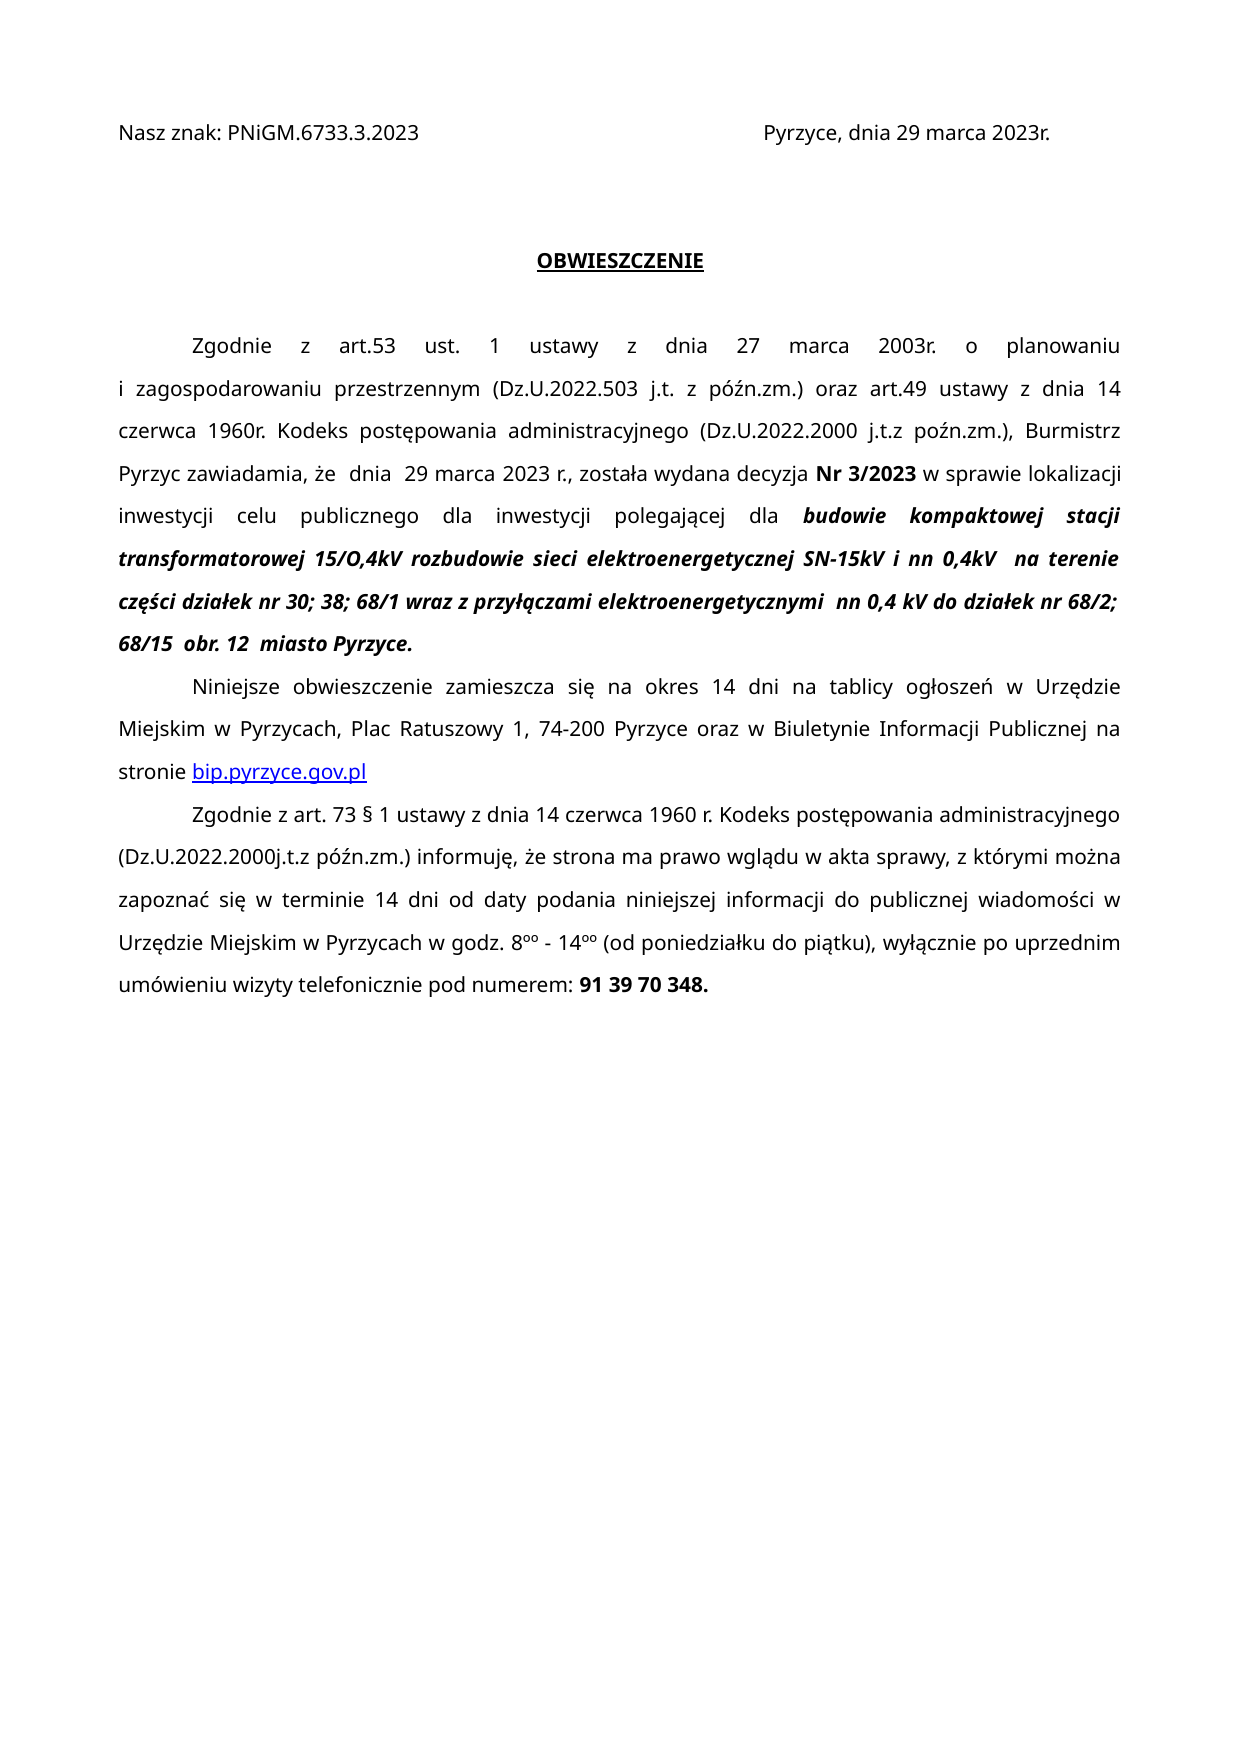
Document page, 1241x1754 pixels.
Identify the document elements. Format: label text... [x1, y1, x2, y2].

text OBWIESZCZENIE [118, 246, 1122, 274]
text Niniejsze obwieszczenie zamieszcza się na okres 14 dni na tablicy ogłoszeń w Urzędzie Miejskim w Pyrzycach, Plac Ratuszowy 1, 74-200 Pyrzyce oraz w Biuletynie Informacji Publicznej na stronie bip.pyrzyce.gov.pl [118, 672, 1122, 786]
text Zgodnie z art.53 ust. 1 ustawy z dnia 27 marca 2003r. o planowaniu i zagospodarowaniu przestrzennym (Dz.U.2022.503 j.t. z późn.zm.) oraz art.49 ustawy z dnia 14 czerwca 1960r. Kodeks postępowania administracyjnego (Dz.U.2022.2000 j.t.z poźn.zm.), Burmistrz Pyrzyc zawiadamia, że dnia 29 marca 2023 r., została wydana decyzja Nr 3/2023 w sprawie lokalizacji inwestycji celu publicznego dla inwestycji polegającej dla budowie kompaktowej stacji transformatorowej 15/O,4kV rozbudowie sieci elektroenergetycznej SN-15kV i nn 0,4kV na terenie części działek nr 30; 38; 68/1 wraz z przyłączami elektroenergetycznymi nn 0,4 kV do działek nr 68/2; 68/15 obr. 12 miasto Pyrzyce. [118, 331, 1122, 658]
text Nasz znak: PNiGM.6733.3.2023 Pyrzyce, dnia 29 marca 2023r. [118, 118, 1122, 147]
text Zgodnie z art. 73 § 1 ustawy z dnia 14 czerwca 1960 r. Kodeks postępowania administracyjnego (Dz.U.2022.2000j.t.z późn.zm.) informuję, że strona ma prawo wglądu w akta sprawy, z którymi można zapoznać się w terminie 14 dni od daty podania niniejszej informacji do publicznej wiadomości w Urzędzie Miejskim w Pyrzycach w godz. 8ºº - 14ºº (od poniedziałku do piątku), wyłącznie po uprzednim umówieniu wizyty telefonicznie pod numerem: 91 39 70 348. [118, 800, 1122, 999]
